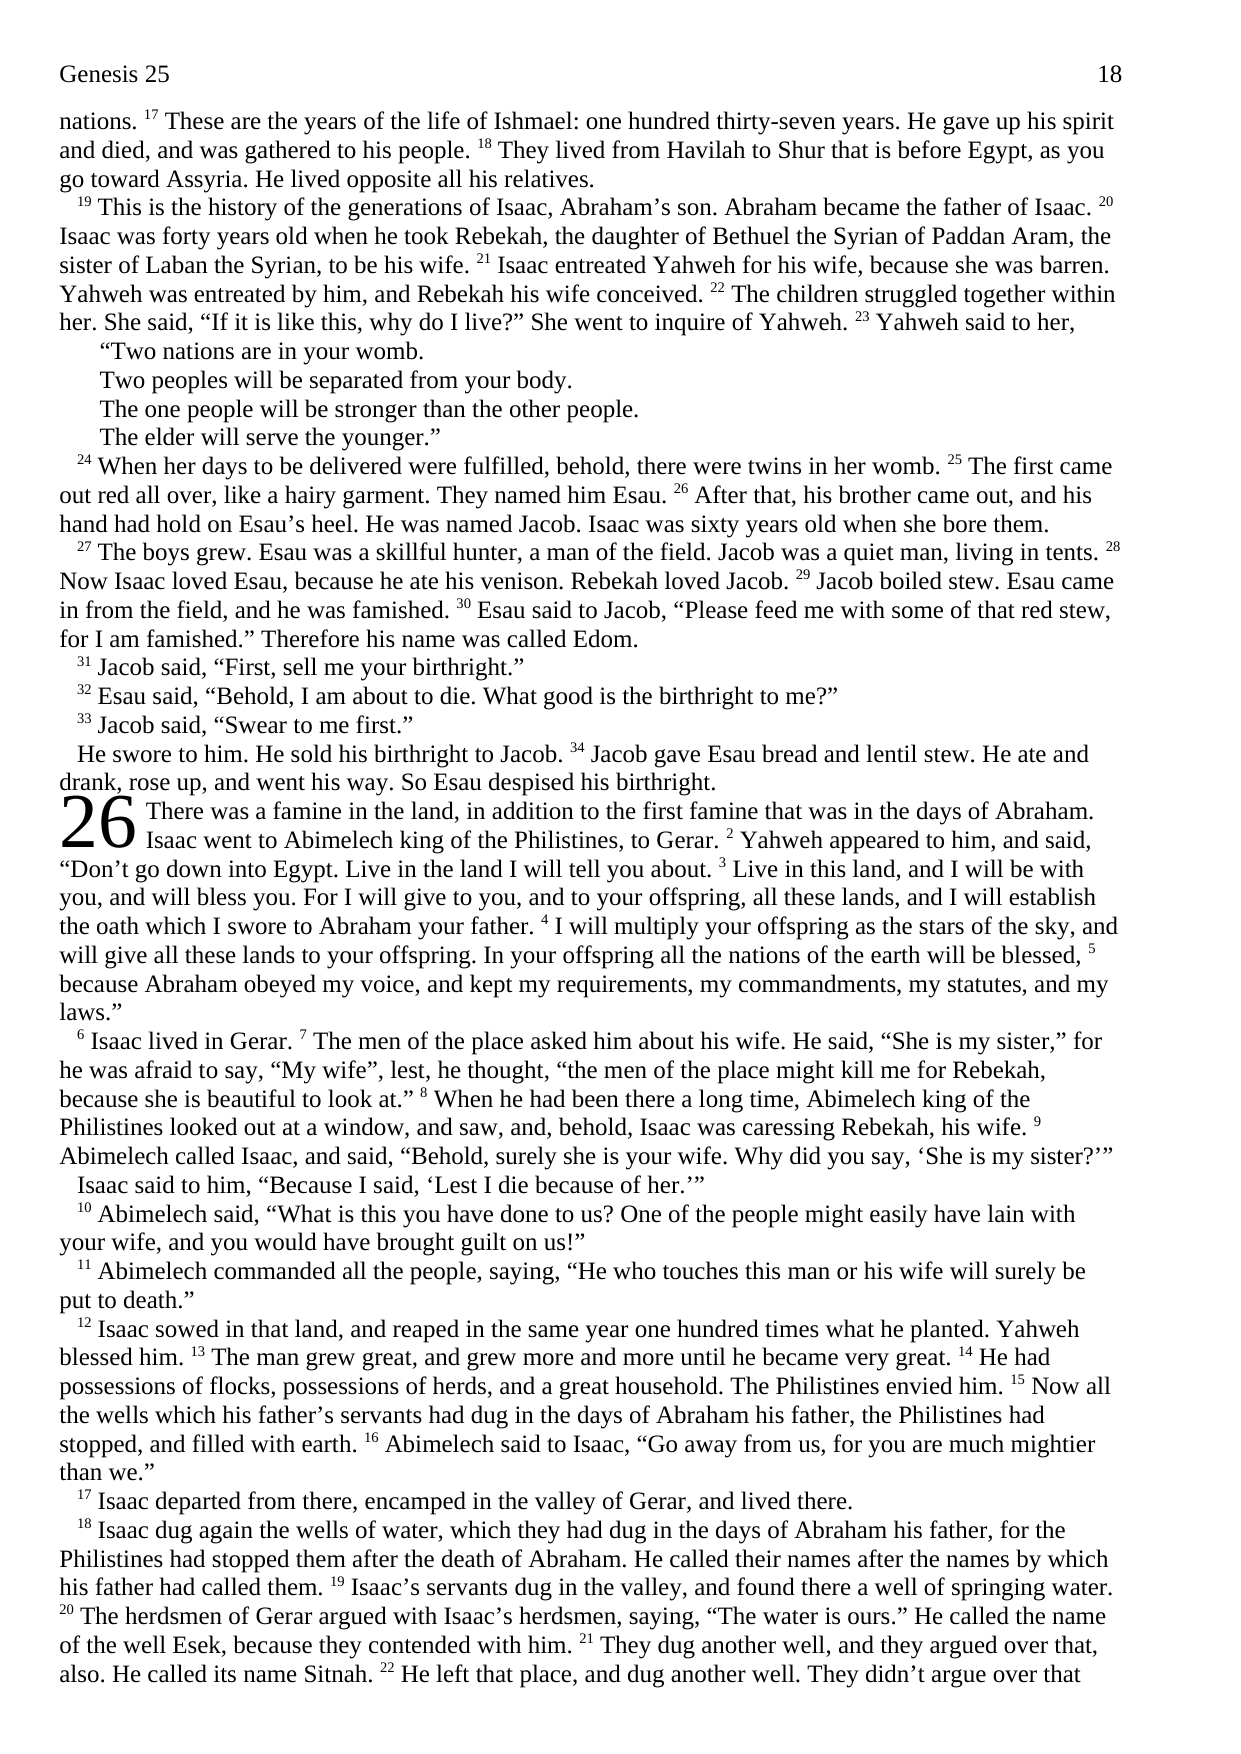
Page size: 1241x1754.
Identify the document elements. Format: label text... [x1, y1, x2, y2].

text 12 Isaac sowed in that land, and reaped in the same year one hundred times what he planted. Yahweh blessed him. 13 The man grew great, and grew more and more until he became very great. 14 He had possessions of flocks, possessions of herds, and a great household. The Philistines envied him. 15 Now all the wells which his father’s servants had dug in the days of Abraham his father, the Philistines had stopped, and filled with earth. 16 Abimelech said to Isaac, “Go away from us, for you are much mightier than we.” [59, 1314, 1122, 1486]
text 31 Jacob said, “First, sell me your birthright.” [59, 652, 1122, 681]
text 6 Isaac lived in Gerar. 7 The men of the place asked him about his wife. He said, “She is my sister,” for he was afraid to say, “My wife”, lest, he thought, “the men of the place might kill me for Rebekah, because she is beautiful to look at.” 8 When he had been there a long time, Abimelech king of the Philistines looked out at a window, and saw, and, behold, Isaac was caressing Rebekah, his wife. 9 Abimelech called Isaac, and said, “Behold, surely she is your wife. Why did you say, ‘She is my sister?’” [59, 1026, 1122, 1170]
text 10 Abimelech said, “What is this you have done to us? One of the people might easily have lain with your wife, and you would have brought guilt on us!” [59, 1199, 1122, 1256]
text The one people will be stronger than the other people. [99, 394, 1122, 422]
text 32 Esau said, “Behold, I am about to die. What good is the birthright to me?” [59, 681, 1122, 710]
text 11 Abimelech commanded all the people, saying, “He who touches this man or his wife will surely be put to death.” [59, 1256, 1122, 1314]
text The elder will serve the younger.” [99, 422, 1122, 451]
text 18 Isaac dug again the wells of water, which they had dug in the days of Abraham his father, for the Philistines had stopped them after the death of Abraham. He called their names after the names by which his father had called them. 19 Isaac’s servants dug in the valley, and found there a well of springing water. 20 The herdsmen of Gerar argued with Isaac’s herdsmen, saying, “The water is ours.” He called the name of the well Esek, because they contended with him. 21 They dug another well, and they argued over that, also. He called its name Sitnah. 22 He left that place, and dug another well. They didn’t argue over that [59, 1515, 1122, 1687]
text Two peoples will be separated from your body. [99, 365, 1122, 394]
text 26There was a famine in the land, in addition to the first famine that was in the days of Abraham. Isaac went to Abimelech king of the Philistines, to Gerar. 2 Yahweh appeared to him, and said, “Don’t go down into Egypt. Live in the land I will tell you about. 3 Live in this land, and I will be with you, and will bless you. For I will give to you, and to your offspring, all these lands, and I will establish the oath which I swore to Abraham your father. 4 I will multiply your offspring as the stars of the sky, and will give all these lands to your offspring. In your offspring all the nations of the earth will be blessed, 5 because Abraham obeyed my voice, and kept my requirements, my commandments, my statutes, and my laws.” [59, 796, 1122, 1026]
text He swore to him. He sold his birthright to Jacob. 34 Jacob gave Esau bread and lentil stew. He ate and drank, rose up, and went his way. So Esau despised his birthright. [59, 739, 1122, 796]
text nations. 17 These are the years of the life of Ishmael: one hundred thirty-seven years. He gave up his spirit and died, and was gathered to his people. 18 They lived from Havilah to Shur that is before Egypt, as you go toward Assyria. He lived opposite all his relatives. [59, 106, 1122, 192]
text 27 The boys grew. Esau was a skillful hunter, a man of the field. Jacob was a quiet man, living in tents. 28 Now Isaac loved Esau, because he ate his venison. Rebekah loved Jacob. 29 Jacob boiled stew. Esau came in from the field, and he was famished. 30 Esau said to Jacob, “Please feed me with some of that red stew, for I am famished.” Therefore his name was called Edom. [59, 537, 1122, 652]
text 17 Isaac departed from there, encamped in the valley of Gerar, and lived there. [59, 1486, 1122, 1515]
text 19 This is the history of the generations of Isaac, Abraham’s son. Abraham became the father of Isaac. 20 Isaac was forty years old when he took Rebekah, the daughter of Bethuel the Syrian of Paddan Aram, the sister of Laban the Syrian, to be his wife. 21 Isaac entreated Yahweh for his wife, because she was barren. Yahweh was entreated by him, and Rebekah his wife conceived. 22 The children struggled together within her. She said, “If it is like this, why do I live?” She went to inquire of Yahweh. 23 Yahweh said to her, [59, 192, 1122, 336]
text “Two nations are in your womb. [99, 336, 1122, 365]
text Isaac said to him, “Because I said, ‘Lest I die because of her.’” [59, 1170, 1122, 1199]
text 24 When her days to be delivered were fulfilled, behold, there were twins in her womb. 25 The first came out red all over, like a hairy garment. They named him Esau. 26 After that, his brother came out, and his hand had hold on Esau’s heel. He was named Jacob. Isaac was sixty years old when she bore them. [59, 451, 1122, 537]
text 33 Jacob said, “Swear to me first.” [59, 710, 1122, 739]
